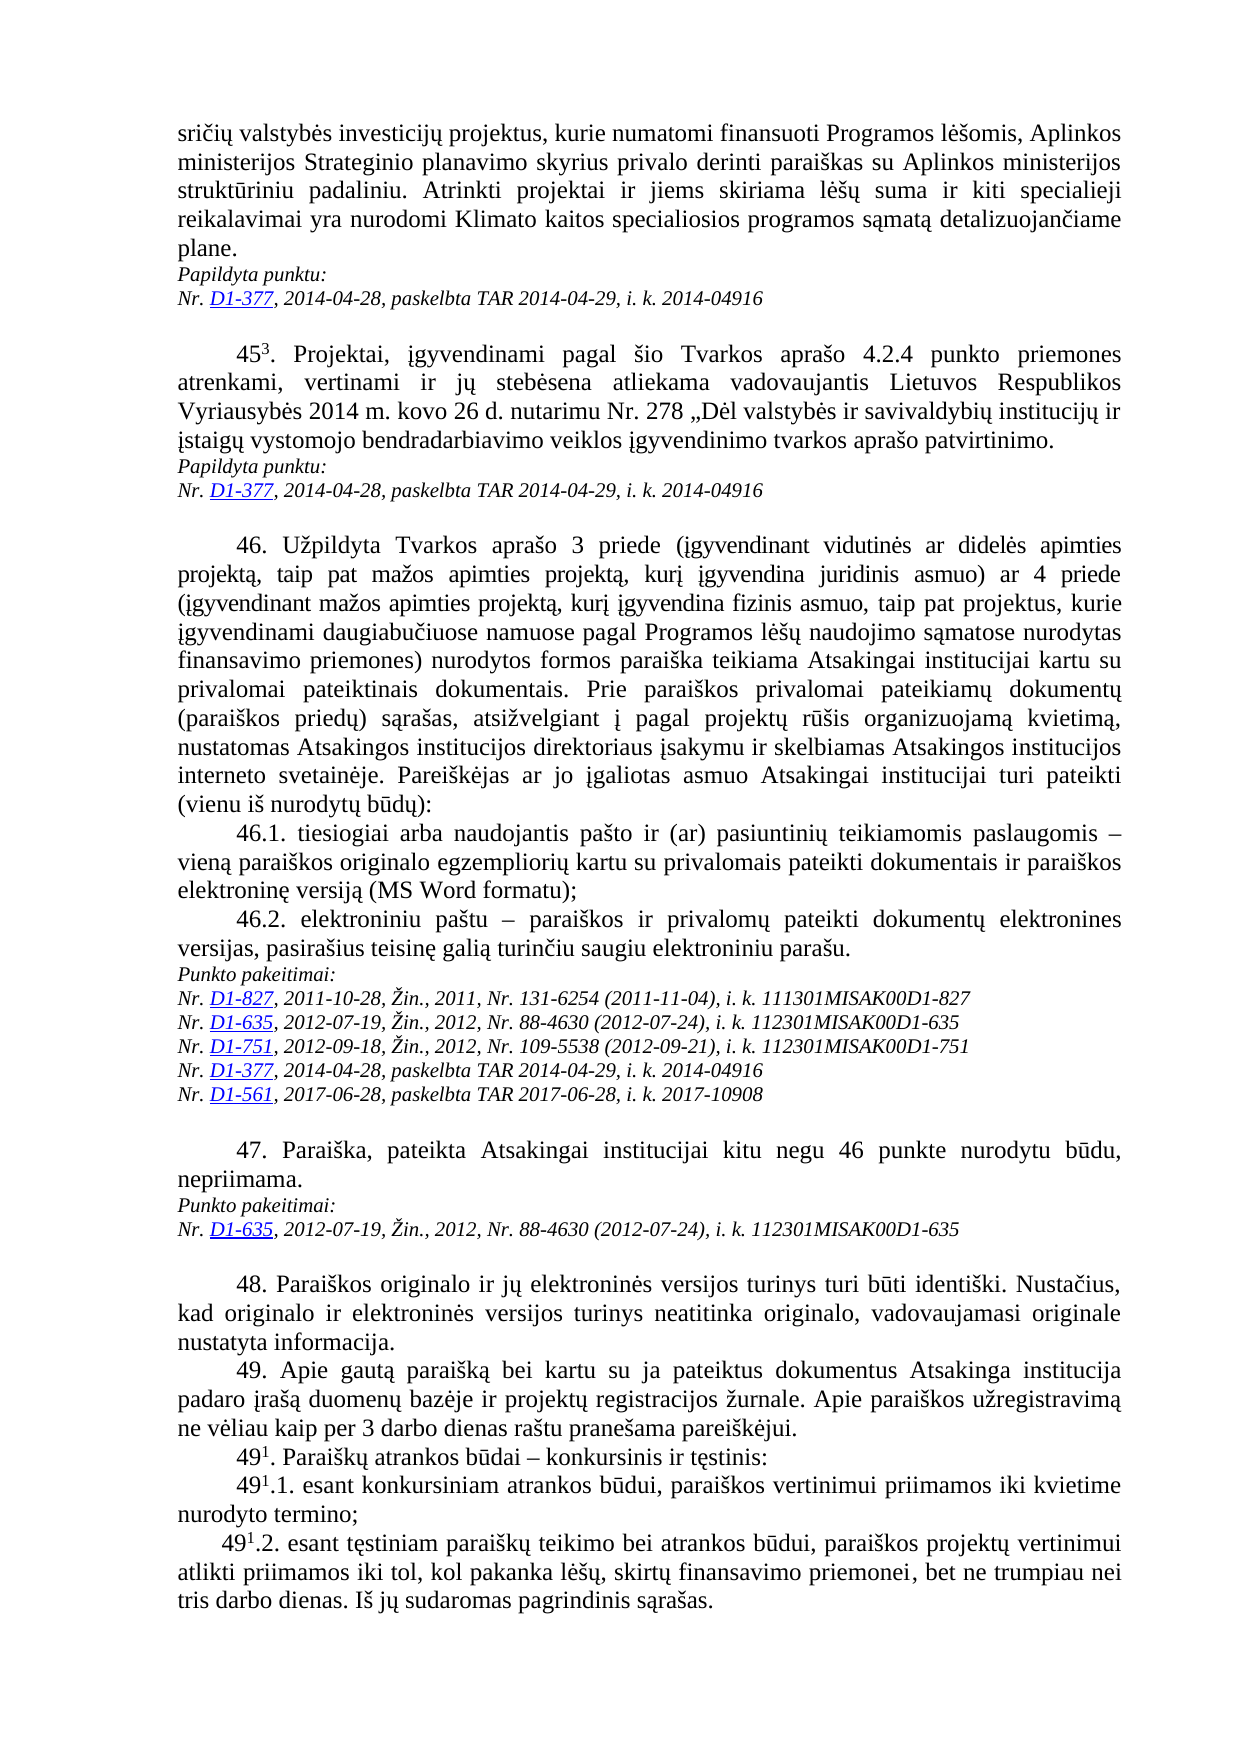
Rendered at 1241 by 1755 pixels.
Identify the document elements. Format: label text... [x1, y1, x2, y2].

text Nr. D1-635, 2012-07-19, Žin., 2012, Nr. 88-4630 (2012-07-24), i. k. 112301MISAK00D1-635 [177, 1010, 1122, 1034]
text Nr. D1-377, 2014-04-28, paskelbta TAR 2014-04-29, i. k. 2014-04916 [177, 286, 1122, 310]
text Nr. D1-751, 2012-09-18, Žin., 2012, Nr. 109-5538 (2012-09-21), i. k. 112301MISAK00D1-751 [177, 1034, 1122, 1058]
text Nr. D1-561, 2017-06-28, paskelbta TAR 2017-06-28, i. k. 2017-10908 [177, 1082, 1122, 1106]
text 491.1. esant konkursiniam atrankos būdui, paraiškos vertinimui priimamos iki kvietime nurodyto termino; [177, 1471, 1122, 1528]
text Nr. D1-377, 2014-04-28, paskelbta TAR 2014-04-29, i. k. 2014-04916 [177, 478, 1122, 502]
text 46.2. elektroniniu paštu – paraiškos ir privalomų pateikti dokumentų elektronines versijas, pasirašius teisinę galią turinčiu saugiu elektroniniu parašu. [177, 904, 1122, 962]
text 49. Apie gautą paraišką bei kartu su ja pateiktus dokumentus Atsakinga institucija padaro įrašą duomenų bazėje ir projektų registracijos žurnale. Apie paraiškos užregistravimą ne vėliau kaip per 3 darbo dienas raštu pranešama pareiškėjui. [177, 1356, 1122, 1442]
text Papildyta punktu: [177, 454, 1122, 478]
text 46. Užpildyta Tvarkos aprašo 3 priede (įgyvendinant vidutinės ar didelės apimties projektą, taip pat mažos apimties projektą, kurį įgyvendina juridinis asmuo) ar 4 priede (įgyvendinant mažos apimties projektą, kurį įgyvendina fizinis asmuo, taip pat projektus, kurie įgyvendinami daugiabučiuose namuose pagal Programos lėšų naudojimo sąmatose nurodytas finansavimo priemones) nurodytos formos paraiška teikiama Atsakingai institucijai kartu su privalomai pateiktinais dokumentais. Prie paraiškos privalomai pateikiamų dokumentų (paraiškos priedų) sąrašas, atsižvelgiant į pagal projektų rūšis organizuojamą kvietimą, nustatomas Atsakingos institucijos direktoriaus įsakymu ir skelbiamas Atsakingos institucijos interneto svetainėje. Pareiškėjas ar jo įgaliotas asmuo Atsakingai institucijai turi pateikti (vienu iš nurodytų būdų): [177, 531, 1122, 818]
text Papildyta punktu: [177, 262, 1122, 286]
text 46.1. tiesiogiai arba naudojantis pašto ir (ar) pasiuntinių teikiamomis paslaugomis – vieną paraiškos originalo egzempliorių kartu su privalomais pateikti dokumentais ir paraiškos elektroninę versiją (MS Word formatu); [177, 818, 1122, 904]
text 491.2. esant tęstiniam paraiškų teikimo bei atrankos būdui, paraiškos projektų vertinimui atlikti priimamos iki tol, kol pakanka lėšų, skirtų finansavimo priemonei, bet ne trumpiau nei tris darbo dienas. Iš jų sudaromas pagrindinis sąrašas. [177, 1528, 1122, 1614]
text Nr. D1-827, 2011-10-28, Žin., 2011, Nr. 131-6254 (2011-11-04), i. k. 111301MISAK00D1-827 [177, 986, 1122, 1010]
text Punkto pakeitimai: [177, 962, 1122, 986]
text 491. Paraiškų atrankos būdai – konkursinis ir tęstinis: [177, 1442, 1122, 1471]
text 48. Paraiškos originalo ir jų elektroninės versijos turinys turi būti identiški. Nustačius, kad originalo ir elektroninės versijos turinys neatitinka originalo, vadovaujamasi originale nustatyta informacija. [177, 1269, 1122, 1356]
text 47. Paraiška, pateikta Atsakingai institucijai kitu negu 46 punkte nurodytu būdu, nepriimama. [177, 1135, 1122, 1192]
text Nr. D1-377, 2014-04-28, paskelbta TAR 2014-04-29, i. k. 2014-04916 [177, 1058, 1122, 1082]
text Nr. D1-635, 2012-07-19, Žin., 2012, Nr. 88-4630 (2012-07-24), i. k. 112301MISAK00D1-635 [177, 1217, 1122, 1241]
text sričių valstybės investicijų projektus, kurie numatomi finansuoti Programos lėšomis, Aplinkos ministerijos Strateginio planavimo skyrius privalo derinti paraiškas su Aplinkos ministerijos struktūriniu padaliniu. Atrinkti projektai ir jiems skiriama lėšų suma ir kiti specialieji reikalavimai yra nurodomi Klimato kaitos specialiosios programos sąmatą detalizuojančiame plane. [177, 118, 1122, 262]
text 453. Projektai, įgyvendinami pagal šio Tvarkos aprašo 4.2.4 punkto priemones atrenkami, vertinami ir jų stebėsena atliekama vadovaujantis Lietuvos Respublikos Vyriausybės 2014 m. kovo 26 d. nutarimu Nr. 278 „Dėl valstybės ir savivaldybių institucijų ir įstaigų vystomojo bendradarbiavimo veiklos įgyvendinimo tvarkos aprašo patvirtinimo. [177, 339, 1122, 454]
text Punkto pakeitimai: [177, 1192, 1122, 1217]
